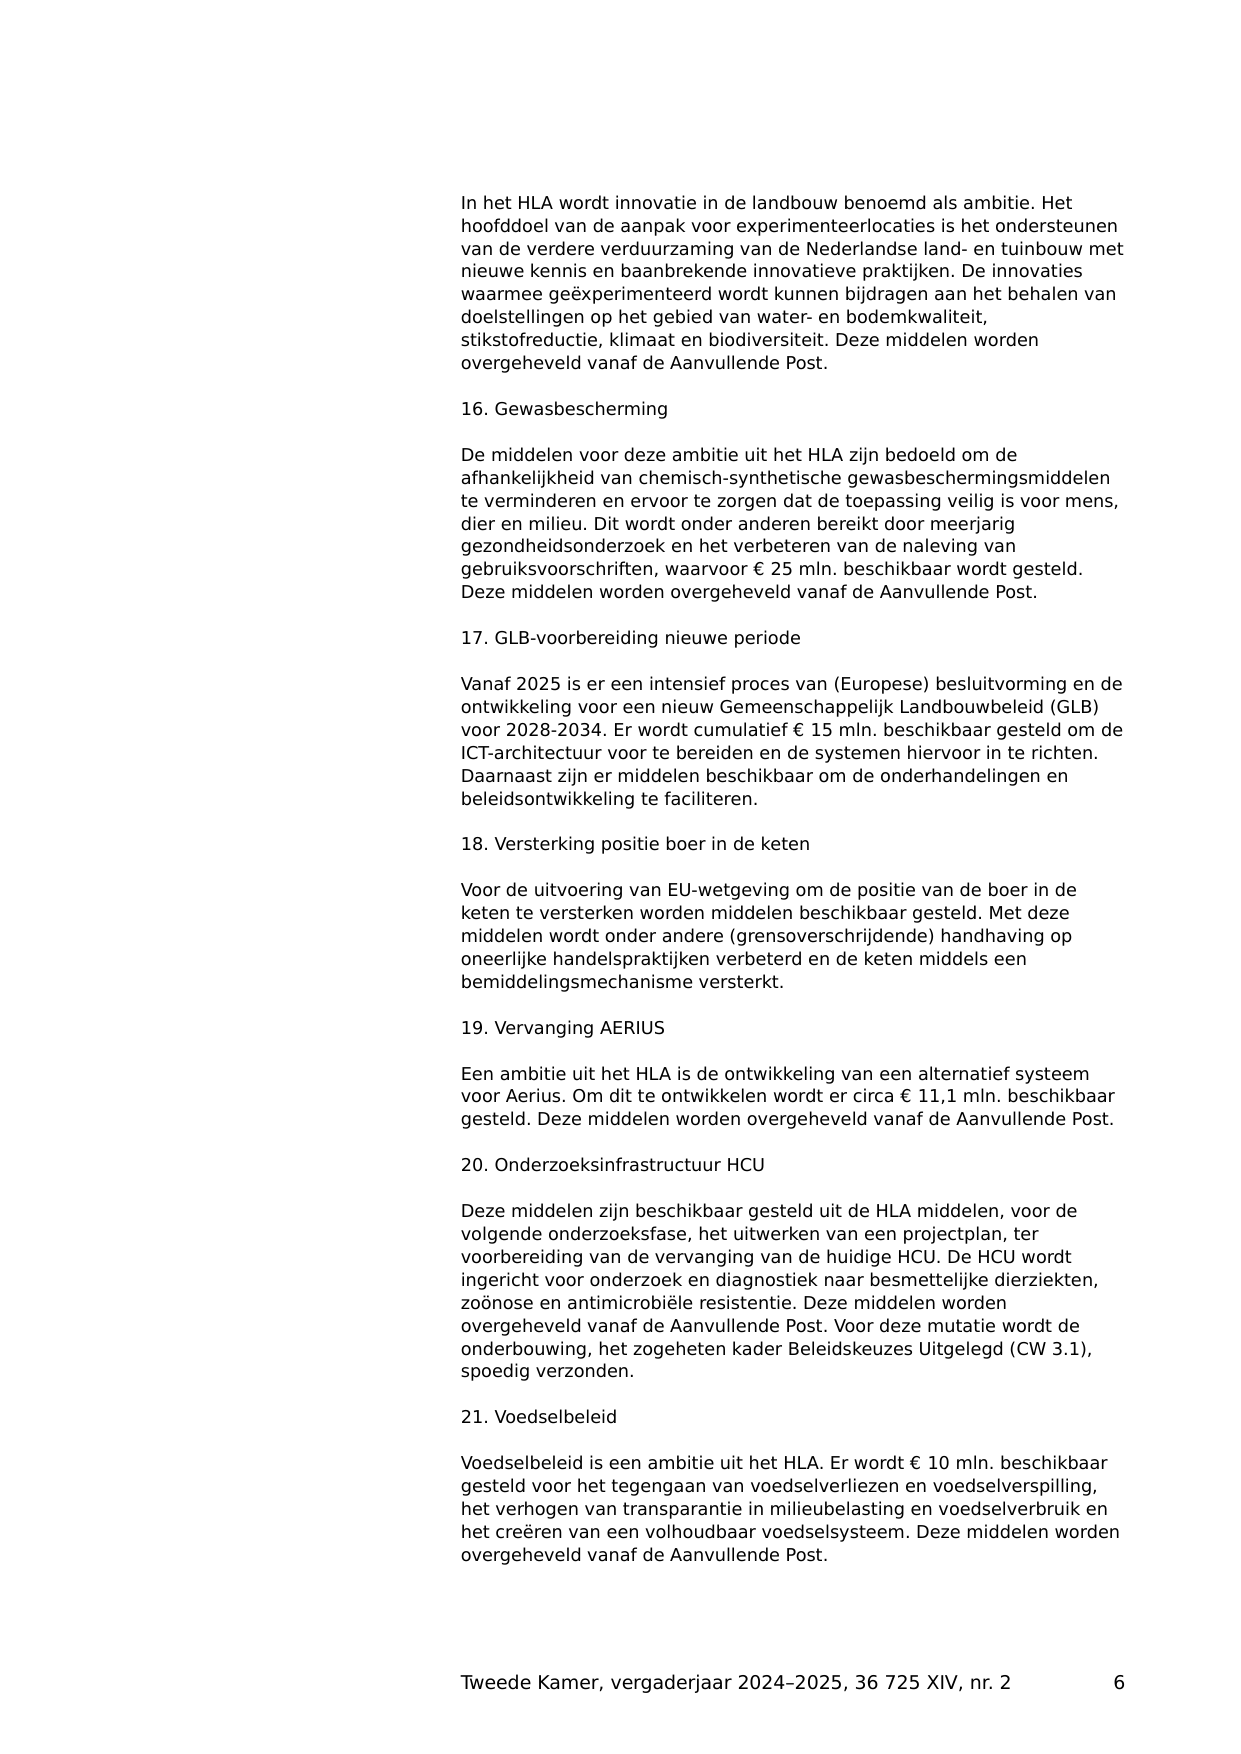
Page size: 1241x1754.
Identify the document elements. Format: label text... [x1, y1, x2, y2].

text Vanaf 2025 is er een intensief proces van (Europese) besluitvorming en de ontwikkeling voor een nieuw Gemeenschappelijk Landbouwbeleid (GLB) voor 2028-2034. Er wordt cumulatief € 15 mln. beschikbaar gesteld om de ICT-architectuur voor te bereiden en de systemen hiervoor in te richten. Daarnaast zijn er middelen beschikbaar om de onderhandelingen en beleidsontwikkeling te faciliteren. [461, 672, 1125, 809]
text 21. Voedselbeleid [461, 1405, 1125, 1428]
text Voedselbeleid is een ambitie uit het HLA. Er wordt € 10 mln. beschikbaar gesteld voor het tegengaan van voedselverliezen en voedselverspilling, het verhogen van transparantie in milieubelasting en voedselverbruik en het creëren van een volhoudbaar voedselsysteem. Deze middelen worden overgeheveld vanaf de Aanvullende Post. [461, 1451, 1125, 1566]
text 16. Gewasbescherming [461, 397, 1125, 420]
text De middelen voor deze ambitie uit het HLA zijn bedoeld om de afhankelijkheid van chemisch-synthetische gewasbeschermingsmiddelen te verminderen en ervoor te zorgen dat de toepassing veilig is voor mens, dier en milieu. Dit wordt onder anderen bereikt door meerjarig gezondheidsonderzoek en het verbeteren van de naleving van gebruiksvoorschriften, waarvoor € 25 mln. beschikbaar wordt gesteld. Deze middelen worden overgeheveld vanaf de Aanvullende Post. [461, 443, 1125, 603]
text 20. Onderzoeksinfrastructuur HCU [461, 1153, 1125, 1176]
text In het HLA wordt innovatie in de landbouw benoemd als ambitie. Het hoofddoel van de aanpak voor experimenteerlocaties is het ondersteunen van de verdere verduurzaming van de Nederlandse land- en tuinbouw met nieuwe kennis en baanbrekende innovatieve praktijken. De innovaties waarmee geëxperimenteerd wordt kunnen bijdragen aan het behalen van doelstellingen op het gebied van water- en bodemkwaliteit, stikstofreductie, klimaat en biodiversiteit. Deze middelen worden overgeheveld vanaf de Aanvullende Post. [461, 191, 1125, 374]
text Een ambitie uit het HLA is de ontwikkeling van een alternatief systeem voor Aerius. Om dit te ontwikkelen wordt er circa € 11,1 mln. beschikbaar gesteld. Deze middelen worden overgeheveld vanaf de Aanvullende Post. [461, 1062, 1125, 1130]
text 18. Versterking positie boer in de keten [461, 832, 1125, 855]
text Deze middelen zijn beschikbaar gesteld uit de HLA middelen, voor de volgende onderzoeksfase, het uitwerken van een projectplan, ter voorbereiding van de vervanging van de huidige HCU. De HCU wordt ingericht voor onderzoek en diagnostiek naar besmettelijke dierziekten, zoönose en antimicrobiële resistentie. Deze middelen worden overgeheveld vanaf de Aanvullende Post. Voor deze mutatie wordt de onderbouwing, het zogeheten kader Beleidskeuzes Uitgelegd (CW 3.1), spoedig verzonden. [461, 1199, 1125, 1382]
text 17. GLB-voorbereiding nieuwe periode [461, 626, 1125, 649]
text Voor de uitvoering van EU-wetgeving om de positie van de boer in de keten te versterken worden middelen beschikbaar gesteld. Met deze middelen wordt onder andere (grensoverschrijdende) handhaving op oneerlijke handelspraktijken verbeterd en de keten middels een bemiddelingsmechanisme versterkt. [461, 878, 1125, 993]
text 19. Vervanging AERIUS [461, 1016, 1125, 1039]
